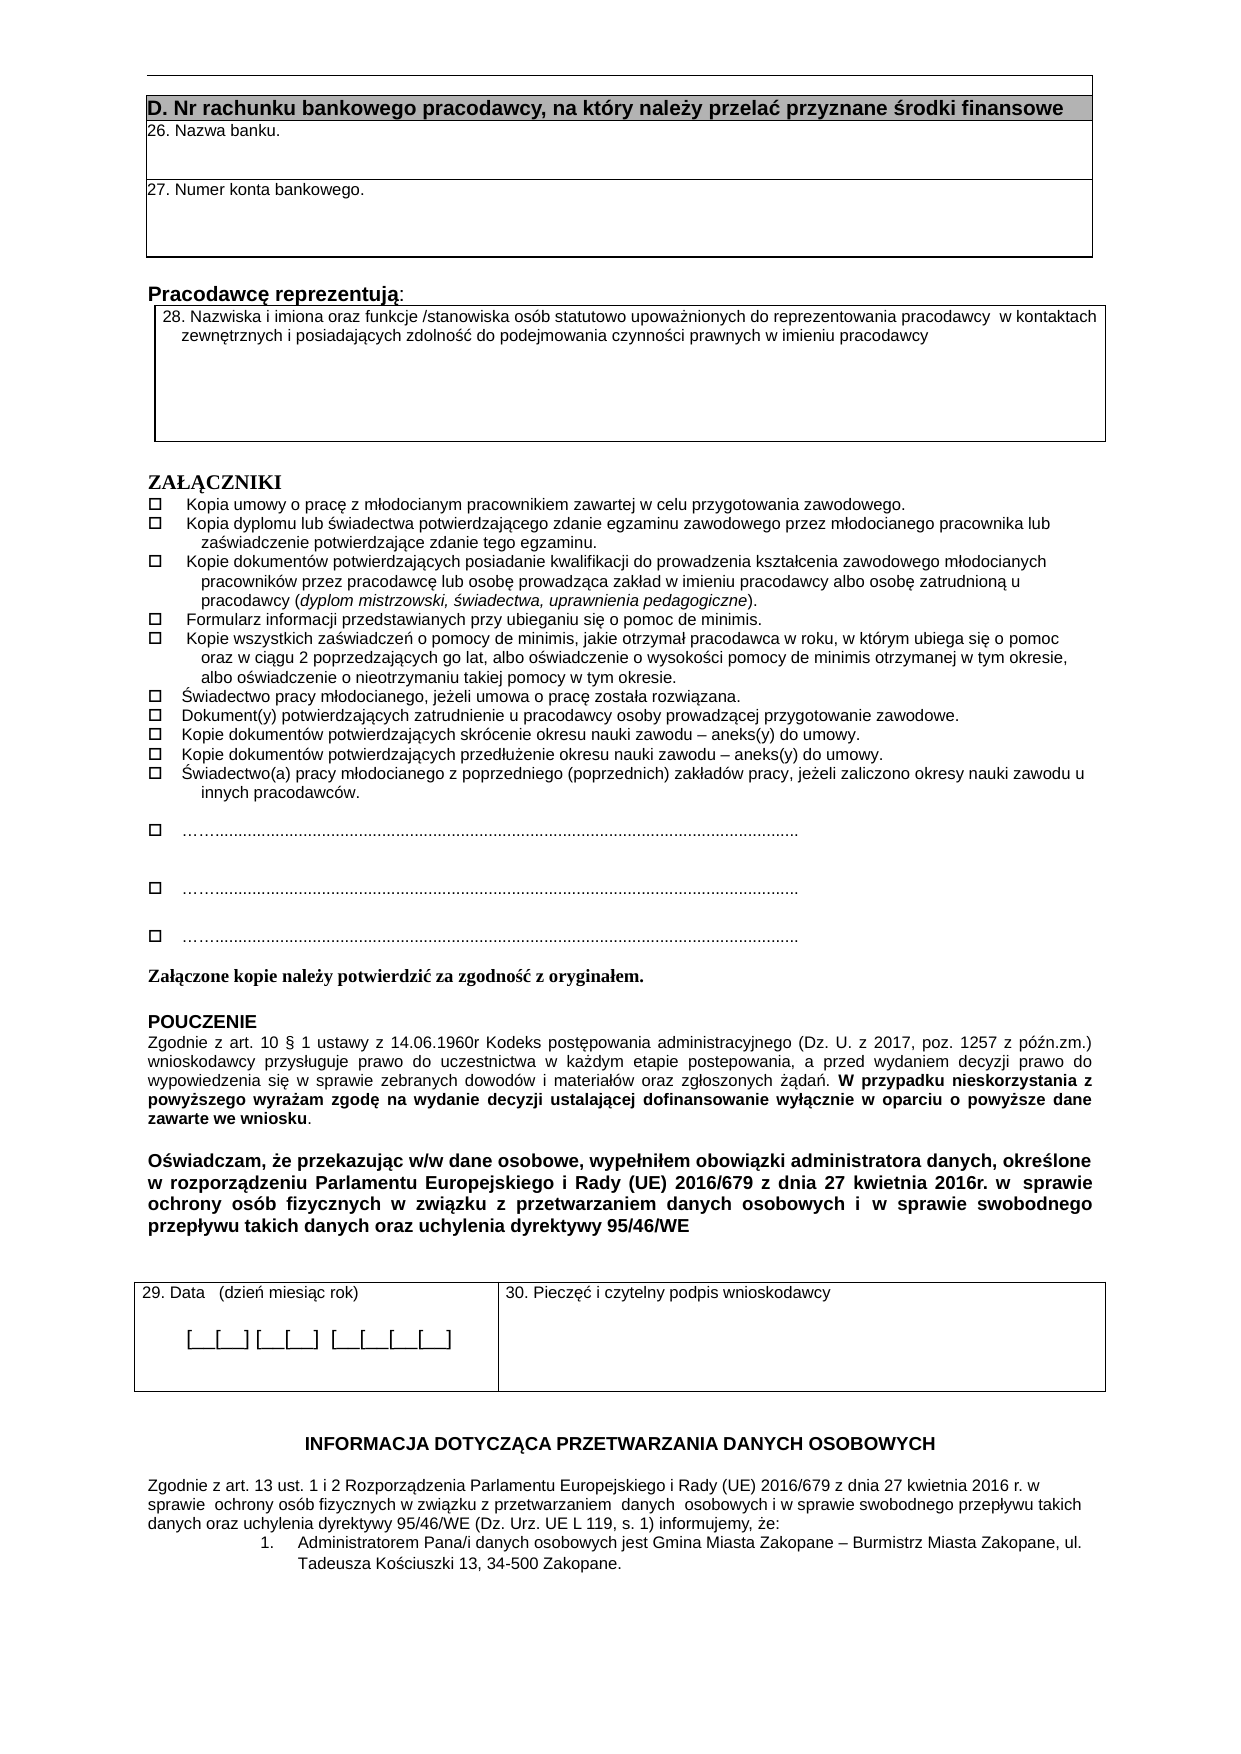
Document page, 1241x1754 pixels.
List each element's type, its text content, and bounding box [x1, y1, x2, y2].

text  Dokument(y) potwierdzających zatrudnienie u pracodawcy osoby prowadzącej przygotowanie zawodowe. [148, 706, 1093, 725]
text  …….............................................................................................................................. [148, 927, 1093, 946]
text Zgodnie z art. 13 ust. 1 i 2 Rozporządzenia Parlamentu Europejskiego i Rady (UE) 2016/679 z dnia 27 kwietnia 2016 r. w sprawie ochrony osób fizycznych w związku z przetwarzaniem danych osobowych i w sprawie swobodnego przepływu takich danych oraz uchylenia dyrektywy 95/46/WE (Dz. Urz. UE L 119, s. 1) informujemy, że: [148, 1476, 1093, 1533]
text  …….............................................................................................................................. [148, 879, 1093, 927]
text  Kopia dyplomu lub świadectwa potwierdzającego zdanie egzaminu zawodowego przez młodocianego pracownika lub zaświadczenie potwierdzające zdanie tego egzaminu. [148, 514, 1093, 552]
table_cell 27. Numer konta bankowego. [147, 180, 1092, 256]
text  Kopie dokumentów potwierdzających posiadanie kwalifikacji do prowadzenia kształcenia zawodowego młodocianych pracowników przez pracodawcę lub osobę prowadząca zakład w imieniu pracodawcy albo osobę zatrudnioną u pracodawcy (dyplom mistrzowski, świadectwa, uprawnienia pedagogiczne). [148, 552, 1093, 610]
list Administratorem Pana/i danych osobowych jest Gmina Miasta Zakopane – Burmistrz Miasta Zakopane, ul. Tadeusza Kościuszki 13, 34-500 Zakopane. [260, 1533, 1093, 1573]
text Pracodawcę reprezentują: [148, 281, 1093, 305]
table_cell 26. Nazwa banku. [147, 121, 1092, 179]
text POUCZENIE [148, 1011, 1093, 1032]
table_cell D. Nr rachunku bankowego pracodawcy, na który należy przelać przyznane środki finansowe [147, 96, 1092, 120]
text Zgodnie z art. 10 § 1 ustawy z 14.06.1960r Kodeks postępowania administracyjnego (Dz. U. z 2017, poz. 1257 z późn.zm.) wnioskodawcy przysługuje prawo do uczestnictwa w każdym etapie postepowania, a przed wydaniem decyzji prawo do wypowiedzenia się w sprawie zebranych dowodów i materiałów oraz zgłoszonych żądań. W przypadku nieskorzystania z powyższego wyrażam zgodę na wydanie decyzji ustalającej dofinansowanie wyłącznie w oparciu o powyższe dane zawarte we wniosku. [148, 1032, 1093, 1128]
text  Kopie dokumentów potwierdzających skrócenie okresu nauki zawodu – aneks(y) do umowy. [148, 725, 1093, 744]
text  Kopie wszystkich zaświadczeń o pomocy de minimis, jakie otrzymał pracodawca w roku, w którym ubiega się o pomoc oraz w ciągu 2 poprzedzających go lat, albo oświadczenie o wysokości pomocy de minimis otrzymanej w tym okresie, albo oświadczenie o nieotrzymaniu takiej pomocy w tym okresie. [148, 629, 1093, 687]
text INFORMACJA DOTYCZĄCA PRZETWARZANIA DANYCH OSOBOWYCH [148, 1432, 1093, 1454]
text  Kopie dokumentów potwierdzających przedłużenie okresu nauki zawodu – aneks(y) do umowy. [148, 744, 1093, 764]
table_cell [147, 76, 1092, 95]
text Załączone kopie należy potwierdzić za zgodność z oryginałem. [148, 965, 1093, 987]
table_header 28. Nazwiska i imiona oraz funkcje /stanowiska osób statutowo upoważnionych do reprezentowania pracodawcy w kontaktach zewnętrznych i posiadających zdolność do podejmowania czynności prawnych w imieniu pracodawcy [156, 306, 1105, 441]
text  Świadectwo pracy młodocianego, jeżeli umowa o pracę została rozwiązana. [148, 687, 1093, 706]
text  Świadectwo(a) pracy młodocianego z poprzedniego (poprzednich) zakładów pracy, jeżeli zaliczono okresy nauki zawodu u innych pracodawców. [148, 764, 1093, 802]
text  …….............................................................................................................................. [148, 821, 1093, 841]
text  Formularz informacji przedstawianych przy ubieganiu się o pomoc de minimis. [148, 610, 1093, 629]
table_header 30. Pieczęć i czytelny podpis wnioskodawcy [499, 1283, 1105, 1391]
text  Kopia umowy o pracę z młodocianym pracownikiem zawartej w celu przygotowania zawodowego. [148, 494, 1093, 514]
text ZAŁĄCZNIKI [148, 470, 1093, 494]
text Oświadczam, że przekazując w/w dane osobowe, wypełniłem obowiązki administratora danych, określone w rozporządzeniu Parlamentu Europejskiego i Rady (UE) 2016/679 z dnia 27 kwietnia 2016r. w sprawie ochrony osób fizycznych w związku z przetwarzaniem danych osobowych i w sprawie swobodnego przepływu takich danych oraz uchylenia dyrektywy 95/46/WE [148, 1150, 1093, 1236]
table_header 29. Data (dzień miesiąc rok) [__[__] [__[__] [__[__[__[__] [135, 1283, 498, 1391]
